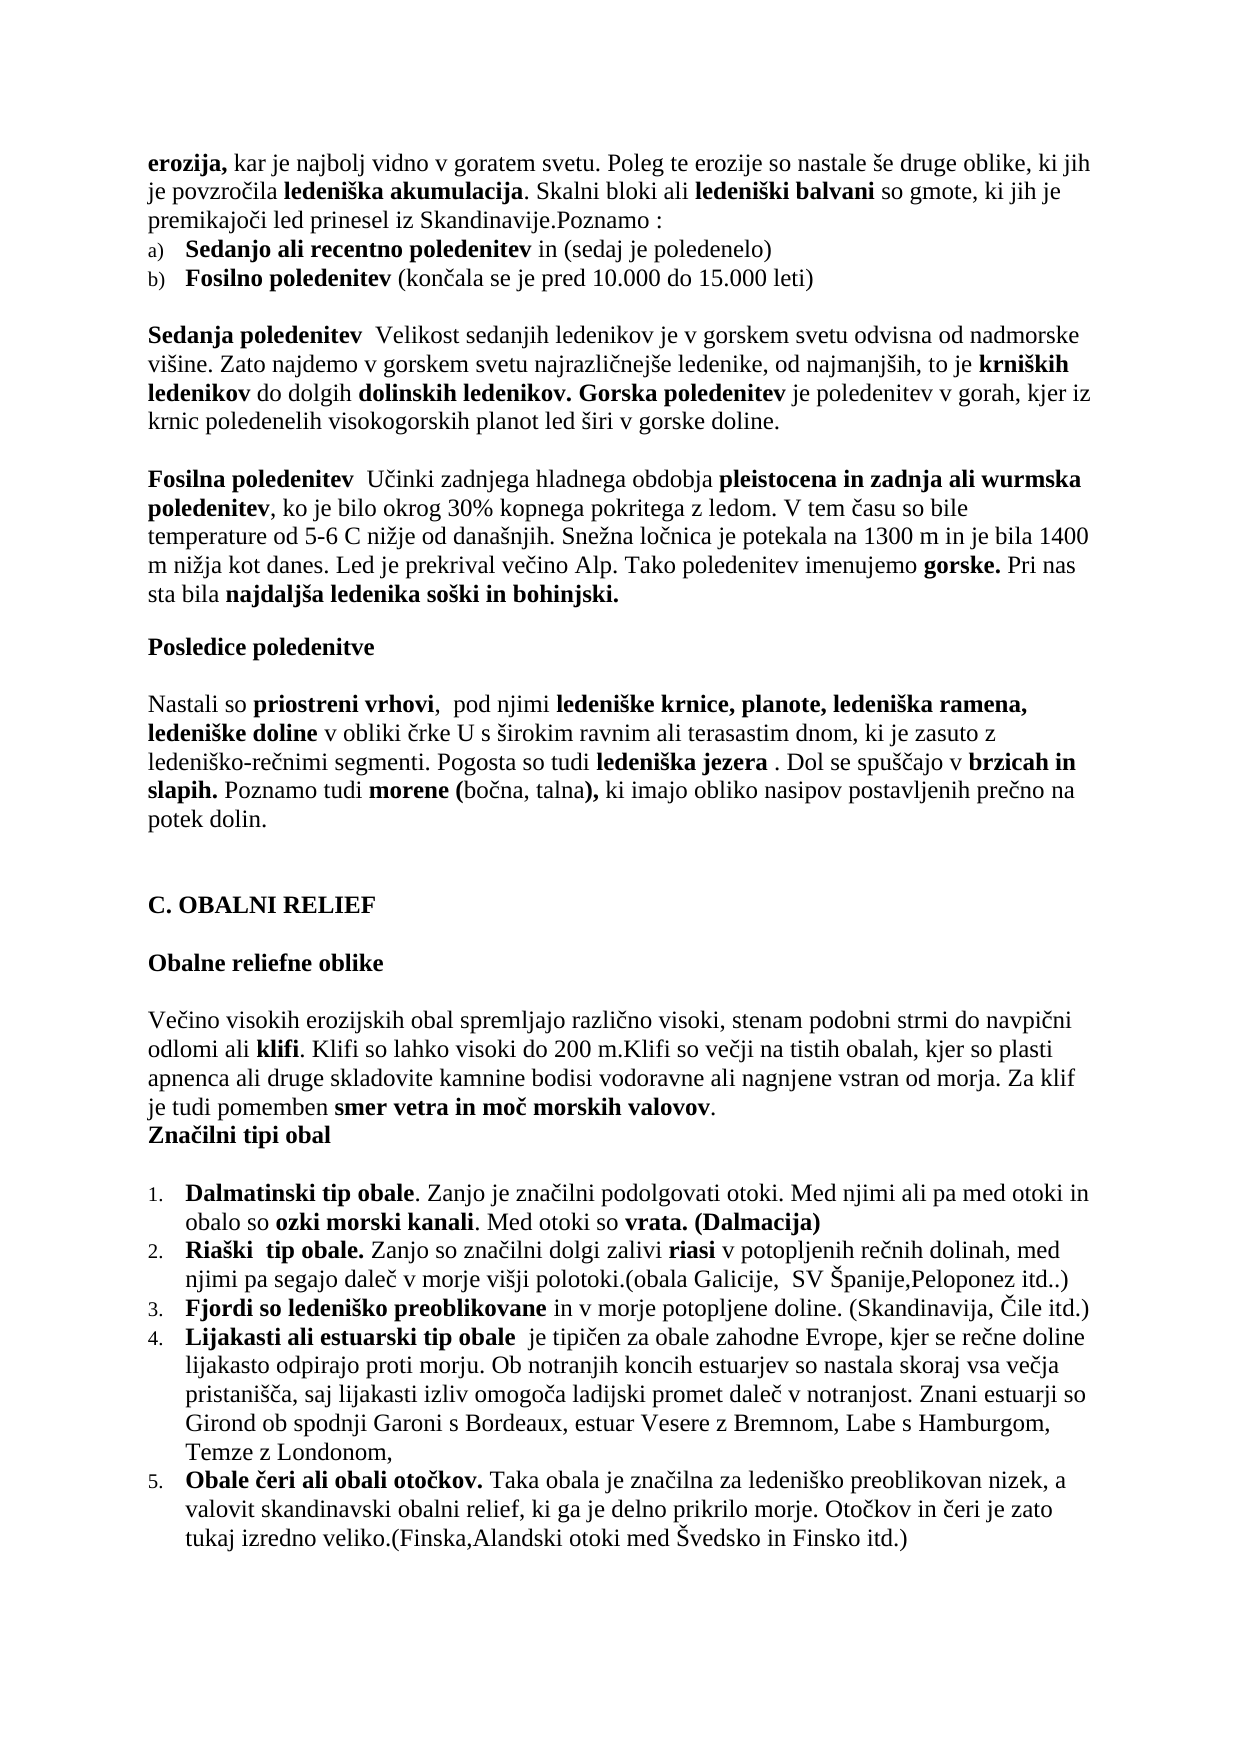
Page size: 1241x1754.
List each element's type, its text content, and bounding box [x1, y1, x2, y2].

text Večino visokih erozijskih obal spremljajo različno visoki, stenam podobni strmi do navpični odlomi ali klifi. Klifi so lahko visoki do 200 m.Klifi so večji na tistih obalah, kjer so plasti apnenca ali druge skladovite kamnine bodisi vodoravne ali nagnjene vstran od morja. Za klif je tudi pomemben smer vetra in moč morskih valovov. [148, 1005, 1093, 1120]
list Fjordi so ledeniško preoblikovane in v morje potopljene doline. (Skandinavija, Čile itd.) [148, 1293, 1093, 1322]
list Obale čeri ali obali otočkov. Taka obala je značilna za ledeniško preoblikovan nizek, a valovit skandinavski obalni relief, ki ga je delno prikrilo morje. Otočkov in čeri je zato tukaj izredno veliko.(Finska,Alandski otoki med Švedsko in Finsko itd.) [148, 1465, 1093, 1552]
text Nastali so priostreni vrhovi, pod njimi ledeniške krnice, planote, ledeniška ramena, ledeniške doline v obliki črke U s širokim ravnim ali terasastim dnom, ki je zasuto z ledeniško-rečnimi segmenti. Pogosta so tudi ledeniška jezera . Dol se spuščajo v brzicah in slapih. Poznamo tudi morene (bočna, talna), ki imajo obliko nasipov postavljenih prečno na potek dolin. [148, 689, 1093, 833]
text erozija, kar je najbolj vidno v goratem svetu. Poleg te erozije so nastale še druge oblike, ki jih je povzročila ledeniška akumulacija. Skalni bloki ali ledeniški balvani so gmote, ki jih je premikajoči led prinesel iz Skandinavije.Poznamo : [148, 148, 1093, 234]
subtitle C. OBALNI RELIEF [148, 890, 1093, 919]
subtitle Značilni tipi obal [148, 1120, 1093, 1149]
subtitle Fosilna poledenitev Učinki zadnjega hladnega obdobja pleistocena in zadnja ali wurmska poledenitev, ko je bilo okrog 30% kopnega pokritega z ledom. V tem času so bile temperature od 5-6 C nižje od današnjih. Snežna ločnica je potekala na 1300 m in je bila 1400 m nižja kot danes. Led je prekrival večino Alp. Tako poledenitev imenujemo gorske. Pri nas sta bila najdaljša ledenika soški in bohinjski. [148, 464, 1093, 608]
text Obalne reliefne oblike [148, 948, 1093, 977]
list Fosilno poledenitev (končala se je pred 10.000 do 15.000 leti) [148, 263, 1093, 291]
list Sedanjo ali recentno poledenitev in (sedaj je poledenelo) [148, 234, 1093, 263]
text Sedanja poledenitev Velikost sedanjih ledenikov je v gorskem svetu odvisna od nadmorske višine. Zato najdemo v gorskem svetu najrazličnejše ledenike, od najmanjših, to je krniških ledenikov do dolgih dolinskih ledenikov. Gorska poledenitev je poledenitev v gorah, kjer iz krnic poledenelih visokogorskih planot led širi v gorske doline. [148, 320, 1093, 435]
list Dalmatinski tip obale. Zanjo je značilni podolgovati otoki. Med njimi ali pa med otoki in obalo so ozki morski kanali. Med otoki so vrata. (Dalmacija) [148, 1178, 1093, 1235]
list Lijakasti ali estuarski tip obale je tipičen za obale zahodne Evrope, kjer se rečne doline lijakasto odpirajo proti morju. Ob notranjih koncih estuarjev so nastala skoraj vsa večja pristanišča, saj lijakasti izliv omogoča ladijski promet daleč v notranjost. Znani estuarji so Girond ob spodnji Garoni s Bordeaux, estuar Vesere z Bremnom, Labe s Hamburgom, Temze z Londonom, [148, 1322, 1093, 1465]
list Riaški tip obale. Zanjo so značilni dolgi zalivi riasi v potopljenih rečnih dolinah, med njimi pa segajo daleč v morje višji polotoki.(obala Galicije, SV Španije,Peloponez itd..) [148, 1235, 1093, 1293]
subtitle Posledice poledenitve [148, 632, 1093, 660]
